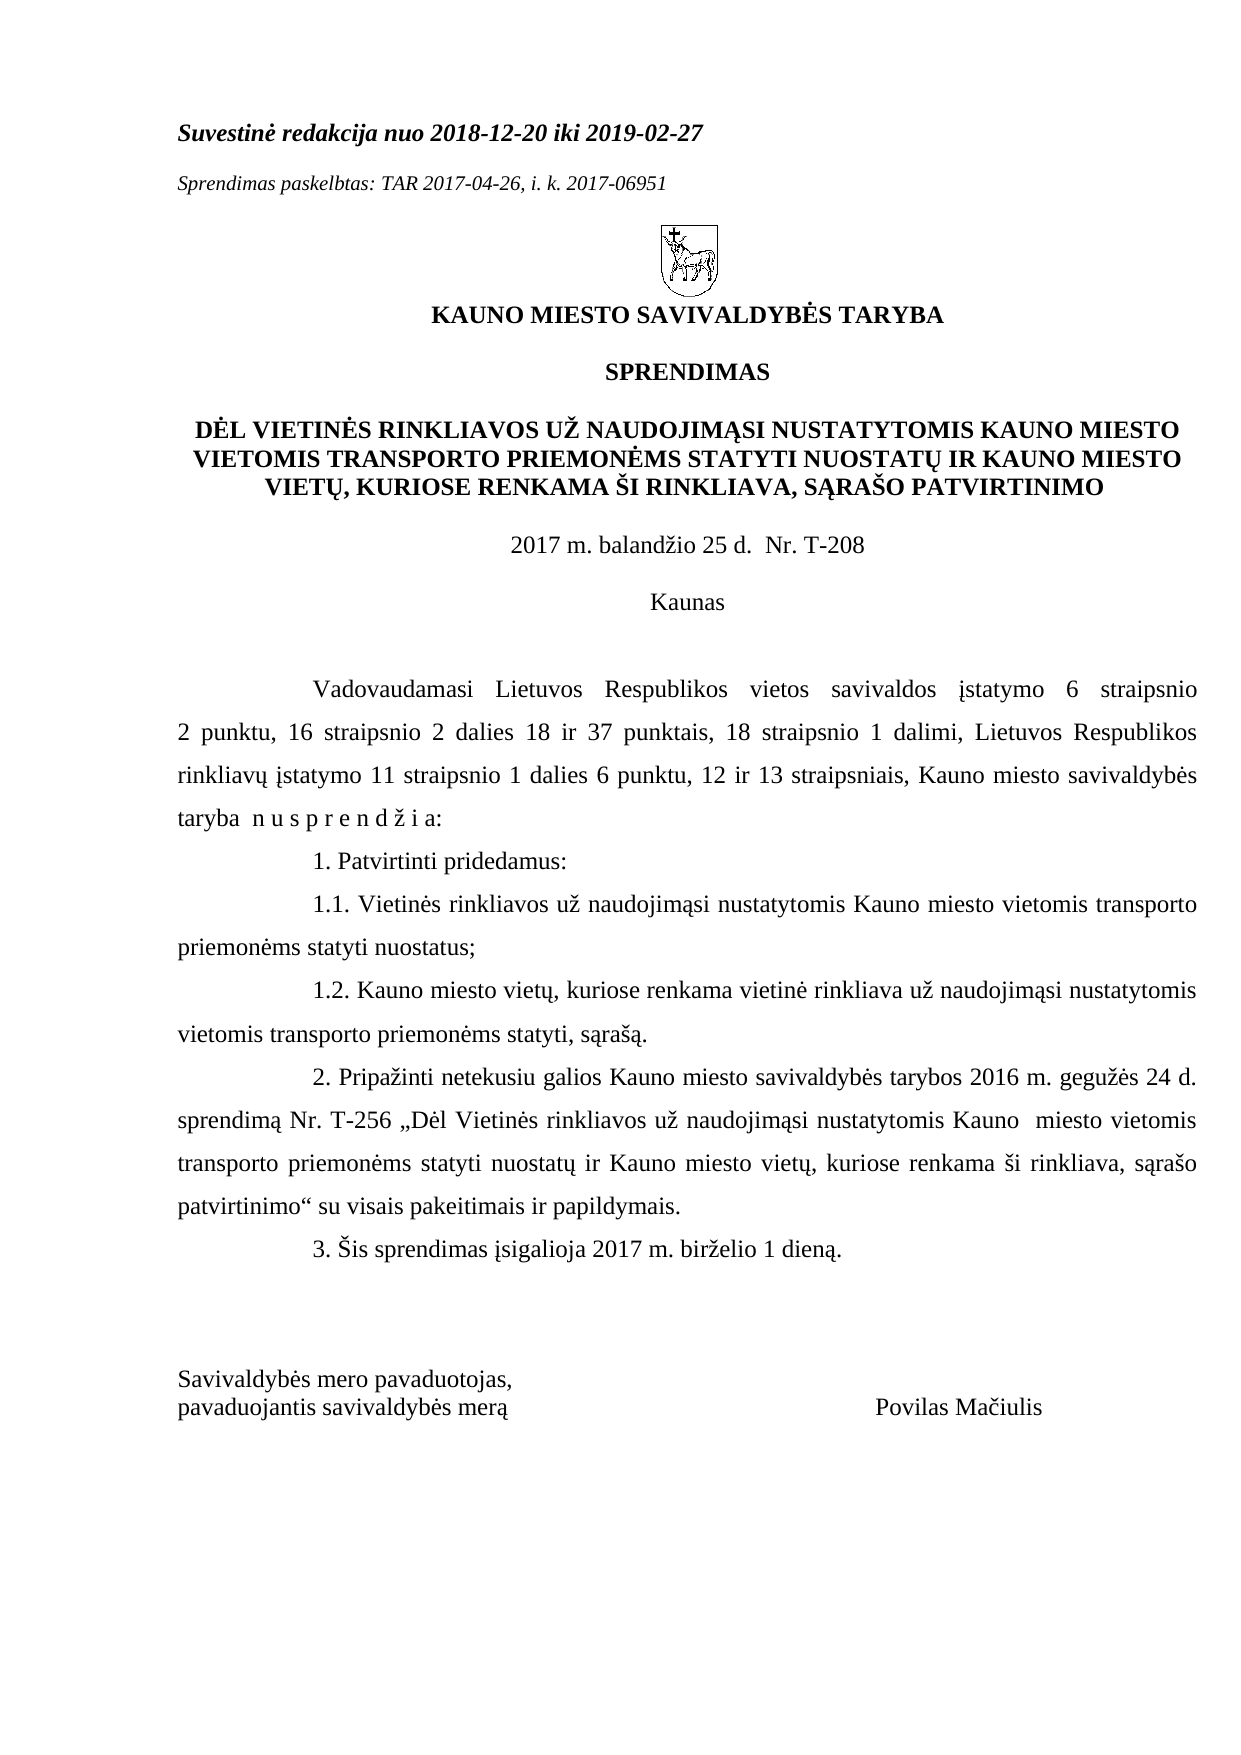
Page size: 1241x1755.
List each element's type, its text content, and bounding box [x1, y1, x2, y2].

text KAUNO MIESTO SAVIVALDYBĖS TARYBA [177, 300, 1198, 329]
text Vadovaudamasi Lietuvos Respublikos vietos savivaldos įstatymo 6 straipsnio 2 punktu, 16 straipsnio 2 dalies 18 ir 37 punktais, 18 straipsnio 1 dalimi, Lietuvos Respublikos rinkliavų įstatymo 11 straipsnio 1 dalies 6 punktu, 12 ir 13 straipsniais, Kauno miesto savivaldybės taryba n u s p r e n d ž i a: [177, 674, 1198, 832]
text DĖL VIETINĖS RINKLIAVOS UŽ NAUDOJIMĄSI NUSTATYTOMIS KAUNO MIESTO VIETOMIS TRANSPORTO PRIEMONĖMS STATYTI NUOSTATŲ IR KAUNO MIESTO VIETŲ, KURIOSE RENKAMA ŠI RINKLIAVA, SĄRAŠO PATVIRTINIMO [177, 415, 1198, 501]
text 2017 m. balandžio 25 d. Nr. T-208 [177, 530, 1198, 559]
text 2. Pripažinti netekusiu galios Kauno miesto savivaldybės tarybos 2016 m. gegužės 24 d. sprendimą Nr. T-256 „Dėl Vietinės rinkliavos už naudojimąsi nustatytomis Kauno miesto vietomis transporto priemonėms statyti nuostatų ir Kauno miesto vietų, kuriose renkama ši rinkliava, sąrašo patvirtinimo“ su visais pakeitimais ir papildymais. [177, 1062, 1198, 1220]
text 3. Šis sprendimas įsigalioja 2017 m. birželio 1 dieną. [177, 1234, 1198, 1263]
text Savivaldybės mero pavaduotojas, [177, 1364, 1198, 1392]
text Suvestinė redakcija nuo 2018-12-20 iki 2019-02-27 [177, 118, 1198, 147]
text pavaduojantis savivaldybės merą Povilas Mačiulis [177, 1392, 1198, 1421]
text SPRENDIMAS [177, 357, 1198, 386]
text Kaunas [177, 587, 1198, 616]
text 1. Patvirtinti pridedamus: [177, 846, 1198, 875]
text 1.1. Vietinės rinkliavos už naudojimąsi nustatytomis Kauno miesto vietomis transporto priemonėms statyti nuostatus; [177, 889, 1198, 961]
text Sprendimas paskelbtas: TAR 2017-04-26, i. k. 2017-06951 [177, 171, 1198, 195]
text 1.2. Kauno miesto vietų, kuriose renkama vietinė rinkliava už naudojimąsi nustatytomis vietomis transporto priemonėms statyti, sąrašą. [177, 976, 1198, 1047]
